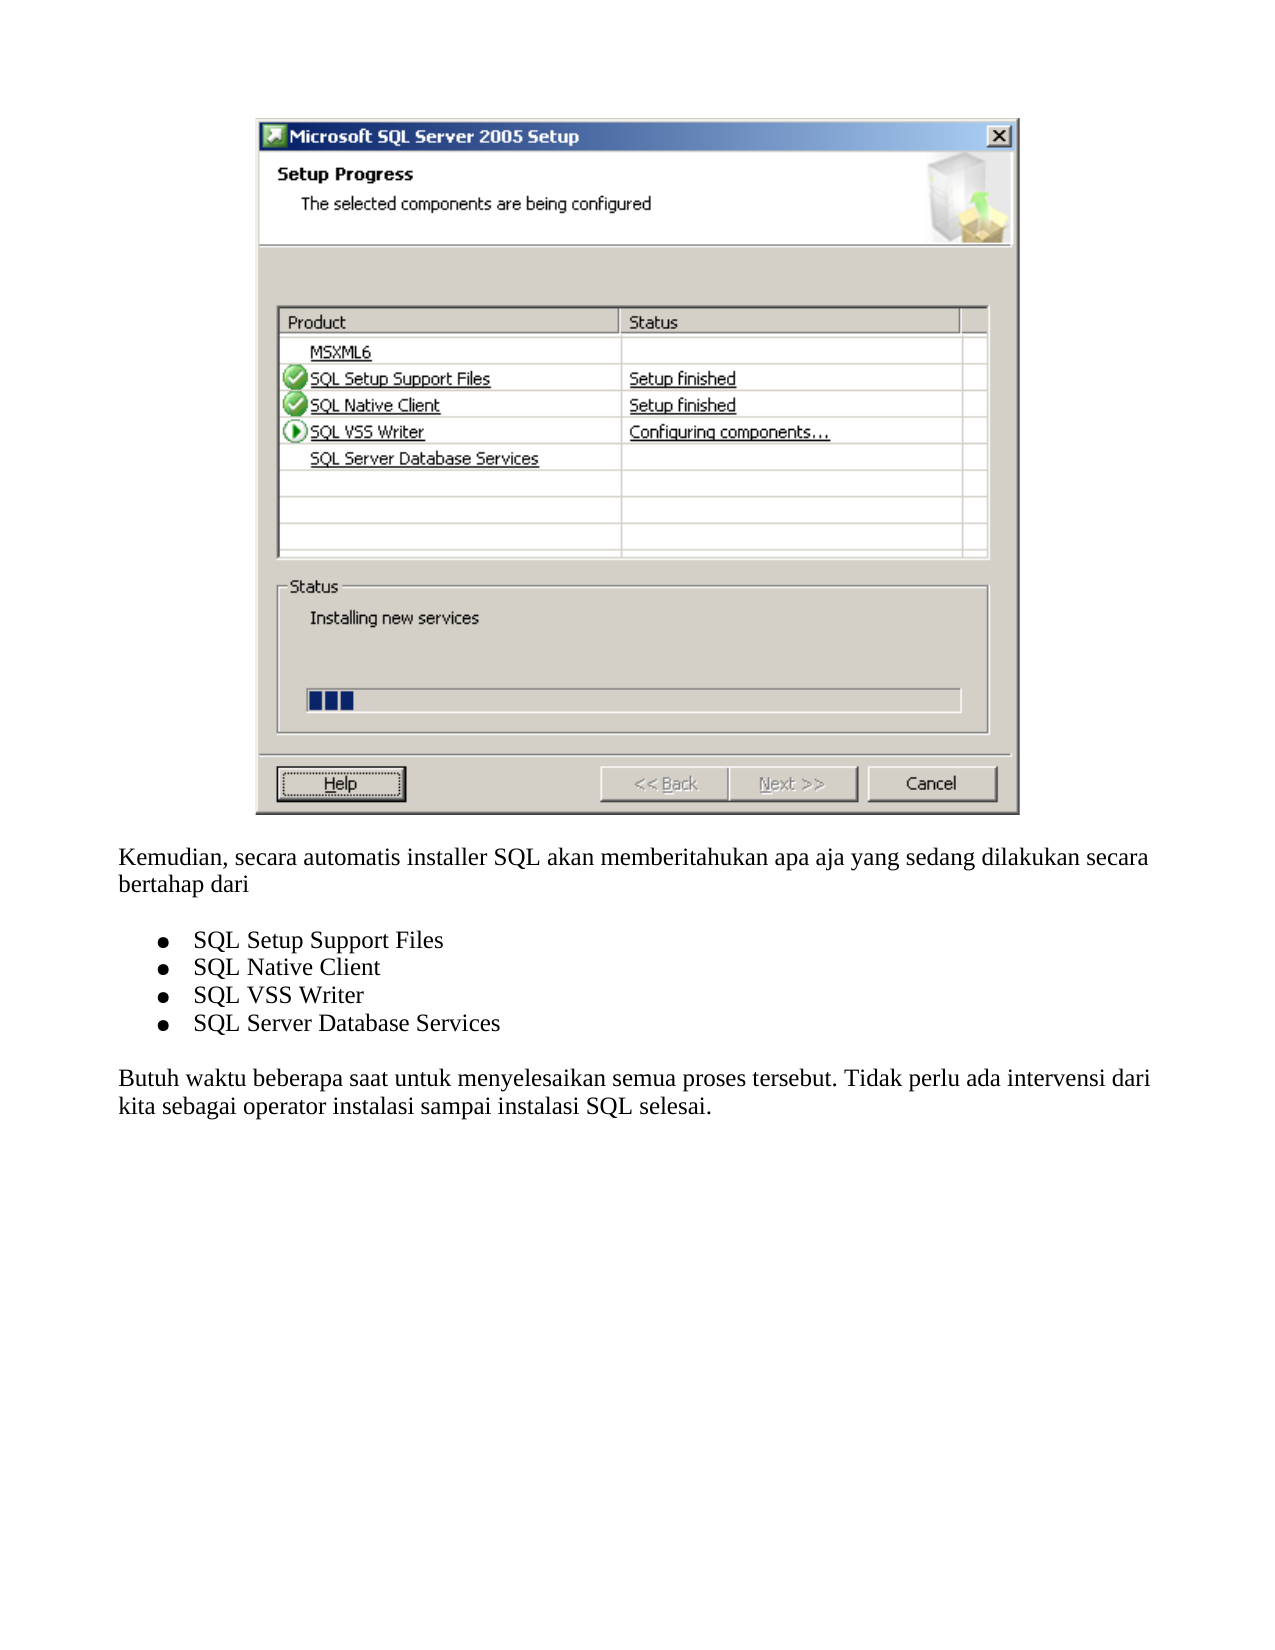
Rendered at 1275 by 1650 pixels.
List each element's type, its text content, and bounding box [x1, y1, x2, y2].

list SQL Setup Support Files [156, 926, 1157, 953]
text Butuh waktu beberapa saat untuk menyelesaikan semua proses tersebut. Tidak perlu ada intervensi dari kita sebagai operator instalasi sampai instalasi SQL selesai. [118, 1064, 1157, 1120]
list SQL Native Client [156, 953, 1157, 981]
picture [255, 118, 1020, 815]
list SQL Server Database Services [156, 1009, 1157, 1037]
list SQL VSS Writer [156, 981, 1157, 1009]
text Kemudian, secara automatis installer SQL akan memberitahukan apa aja yang sedang dilakukan secara bertahap dari [118, 843, 1157, 898]
